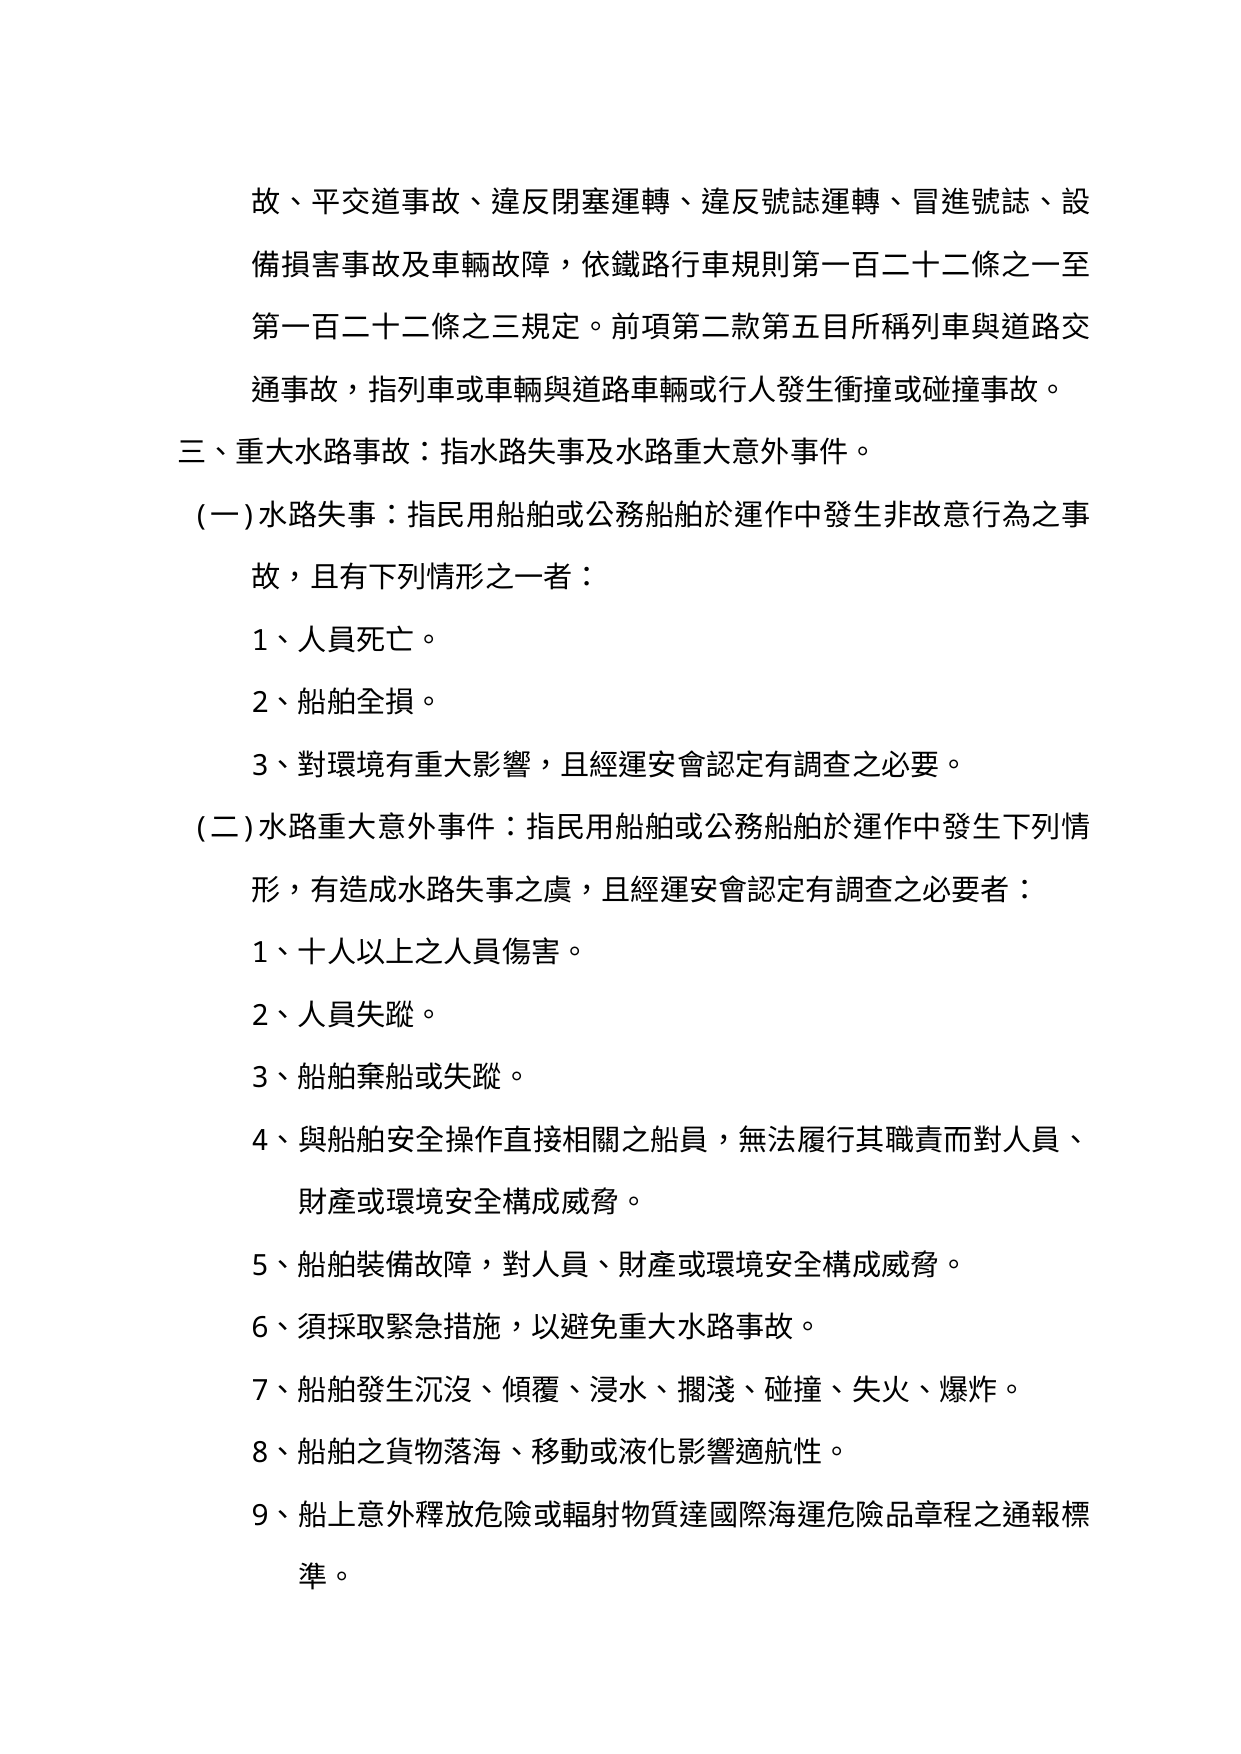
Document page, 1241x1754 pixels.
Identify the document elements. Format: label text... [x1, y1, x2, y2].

text 1、人員死亡。 [251, 596, 1092, 658]
text 1、十人以上之人員傷害。 [251, 908, 1092, 971]
text 4、與船舶安全操作直接相關之船員，無法履行其職責而對人員、財產或環境安全構成威脅。 [251, 1096, 1092, 1221]
text 8、船舶之貨物落海、移動或液化影響適航性。 [251, 1408, 1092, 1471]
text (一)水路失事：指民用船舶或公務船舶於運作中發生非故意行為之事故，且有下列情形之一者： [192, 471, 1092, 596]
text 三、重大水路事故：指水路失事及水路重大意外事件。 [177, 408, 1092, 471]
text 故、平交道事故、違反閉塞運轉、違反號誌運轉、冒進號誌、設備損害事故及車輛故障，依鐵路行車規則第一百二十二條之一至第一百二十二條之三規定。前項第二款第五目所稱列車與道路交通事故，指列車或車輛與道路車輛或行人發生衝撞或碰撞事故。 [251, 158, 1092, 408]
text 2、船舶全損。 [251, 658, 1092, 721]
text 6、須採取緊急措施，以避免重大水路事故。 [251, 1283, 1092, 1346]
text 3、船舶棄船或失蹤。 [251, 1033, 1092, 1096]
text 7、船舶發生沉沒、傾覆、浸水、擱淺、碰撞、失火、爆炸。 [251, 1346, 1092, 1408]
text 3、對環境有重大影響，且經運安會認定有調查之必要。 [251, 721, 1092, 783]
text 2、人員失蹤。 [251, 971, 1092, 1033]
text 5、船舶裝備故障，對人員、財產或環境安全構成威脅。 [251, 1221, 1092, 1283]
text (二)水路重大意外事件：指民用船舶或公務船舶於運作中發生下列情形，有造成水路失事之虞，且經運安會認定有調查之必要者： [192, 783, 1092, 908]
text 9、船上意外釋放危險或輻射物質達國際海運危險品章程之通報標準。 [251, 1471, 1092, 1596]
